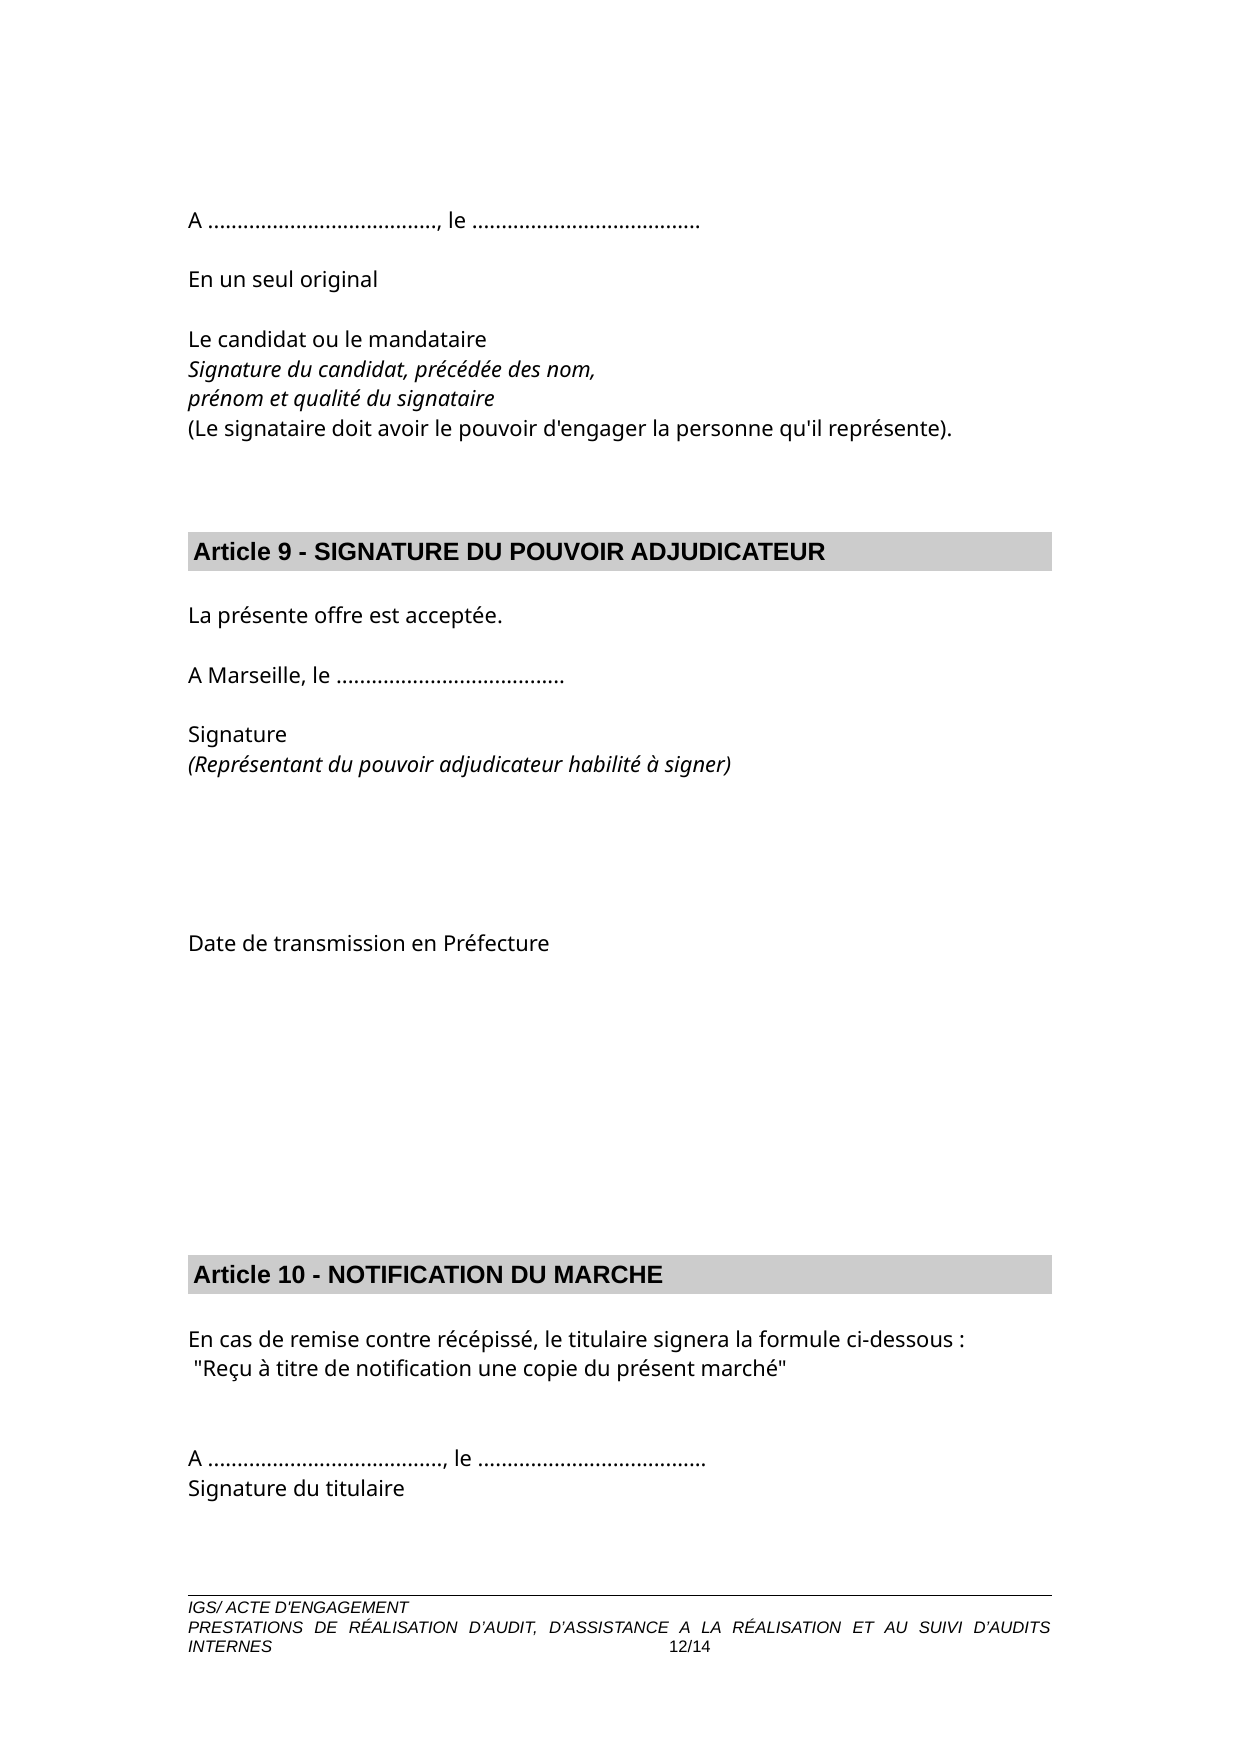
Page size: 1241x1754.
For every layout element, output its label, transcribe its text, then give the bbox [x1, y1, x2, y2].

subtitle NOTIFICATION DU MARCHE [190, 1257, 1050, 1292]
text (Le signataire doit avoir le pouvoir d'engager la personne qu'il représente). [188, 413, 1052, 443]
text En un seul original [188, 264, 1052, 294]
text A ......................................., le ....................................... [188, 204, 1052, 234]
text Signature du titulaire [188, 1472, 1052, 1502]
text A ........................................, le ....................................... [188, 1443, 1052, 1472]
subtitle SIGNATURE DU POUVOIR ADJUDICATEUR [190, 534, 1050, 569]
text (Représentant du pouvoir adjudicateur habilité à signer) [188, 749, 1052, 779]
text prénom et qualité du signataire [188, 383, 1052, 413]
text Signature du candidat, précédée des nom, [188, 353, 1052, 383]
text Date de transmission en Préfecture [188, 928, 1052, 958]
text A Marseille, le ....................................... [188, 660, 1052, 689]
text En cas de remise contre récépissé, le titulaire signera la formule ci-dessous : [188, 1323, 1052, 1353]
text Signature [188, 719, 1052, 749]
text "Reçu à titre de notification une copie du présent marché" [188, 1353, 1052, 1383]
text La présente offre est acceptée. [188, 600, 1052, 630]
text Le candidat ou le mandataire [188, 324, 1052, 353]
